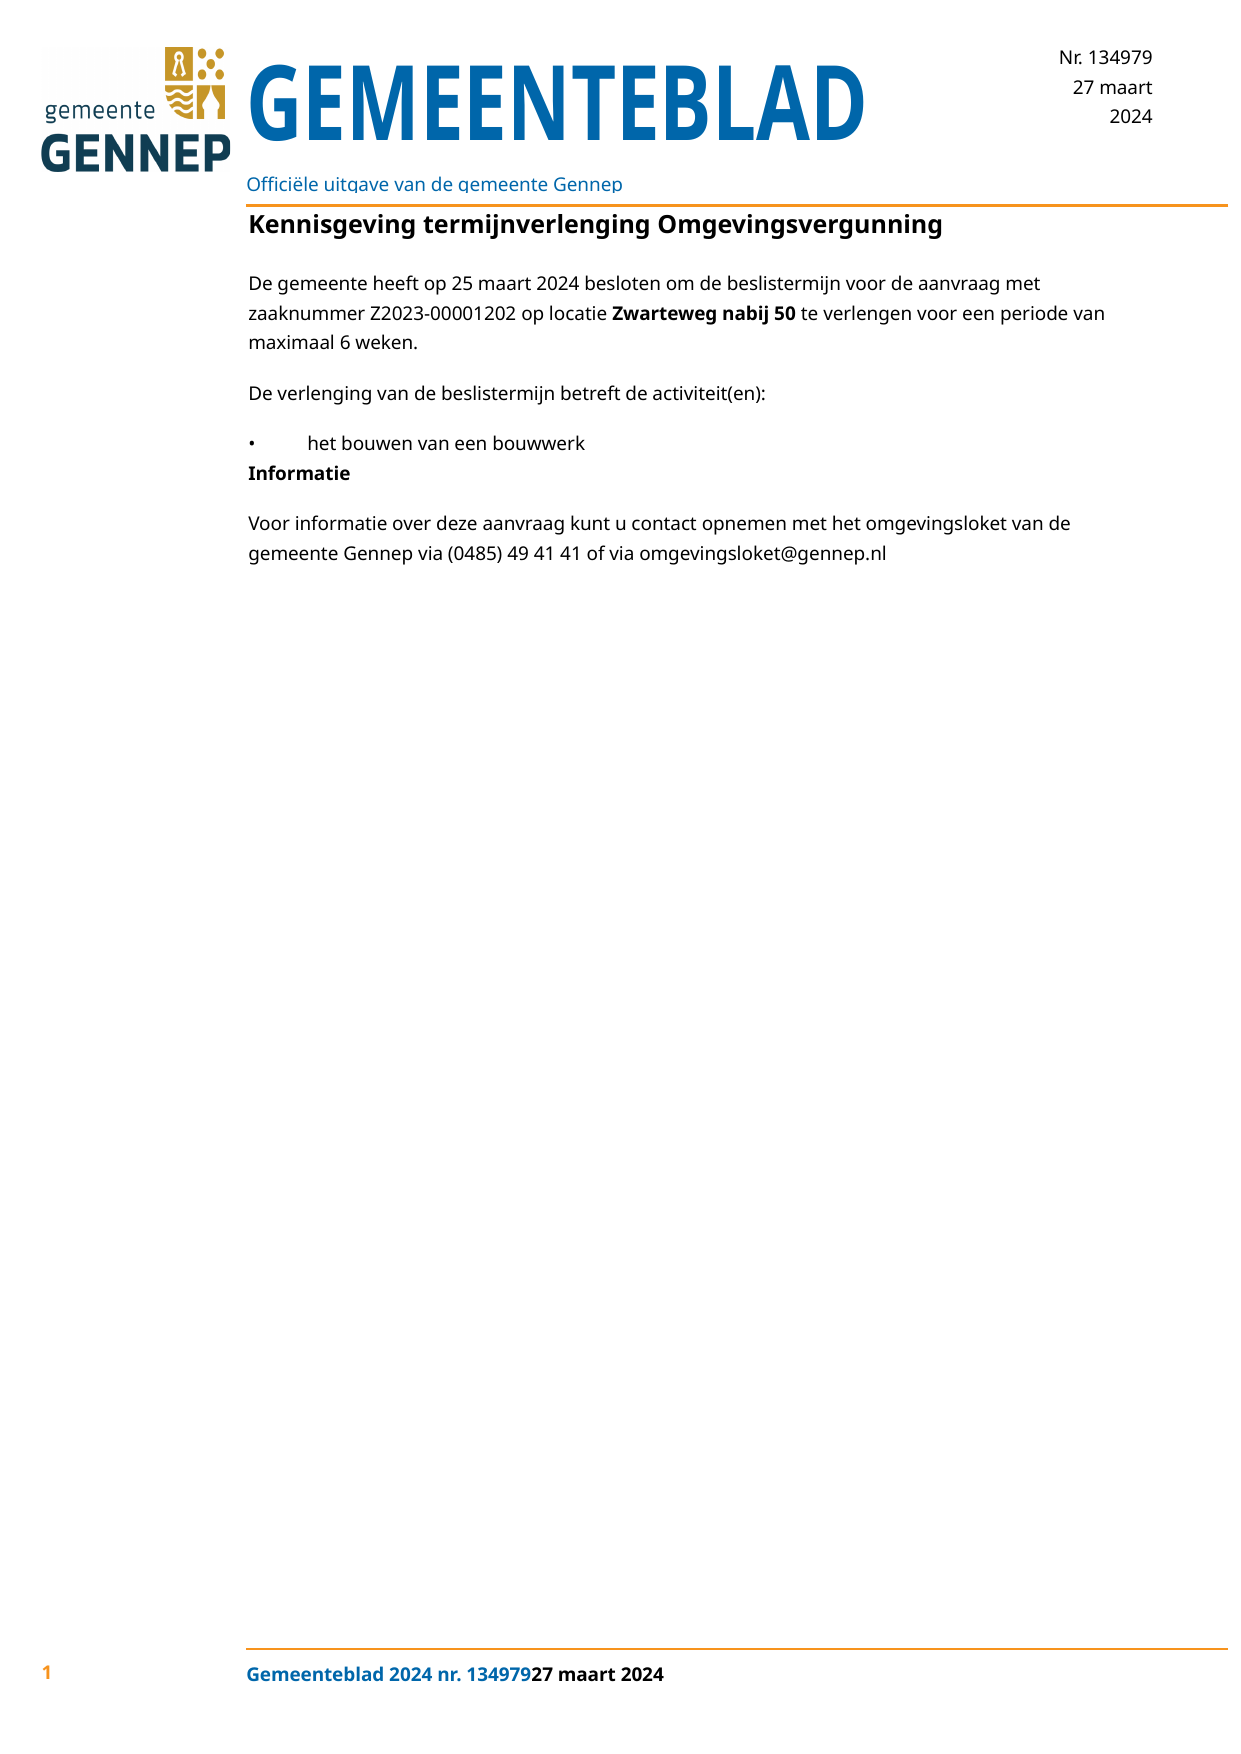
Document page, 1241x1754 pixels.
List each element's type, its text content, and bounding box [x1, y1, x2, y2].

text Voor informatie over deze aanvraag kunt u contact opnemen met het omgevingsloket van de gemeente Gennep via (0485) 49 41 41 of via omgevingsloket@gennep.nl [248, 510, 1152, 566]
picture [41, 47, 231, 172]
text De gemeente heeft op 25 maart 2024 besloten om de beslistermijn voor de aanvraag met zaaknummer Z2023-00001202 op locatie Zwarteweg nabij 50 te verlengen voor een periode van maximaal 6 weken. [248, 270, 1152, 355]
text De verlenging van de beslistermijn betreft de activiteit(en): [248, 380, 1152, 406]
text Informatie [248, 460, 1152, 486]
list het bouwen van een bouwwerk [248, 430, 1152, 456]
text Kennisgeving termijnverlenging Omgevingsvergunning [248, 207, 1152, 241]
